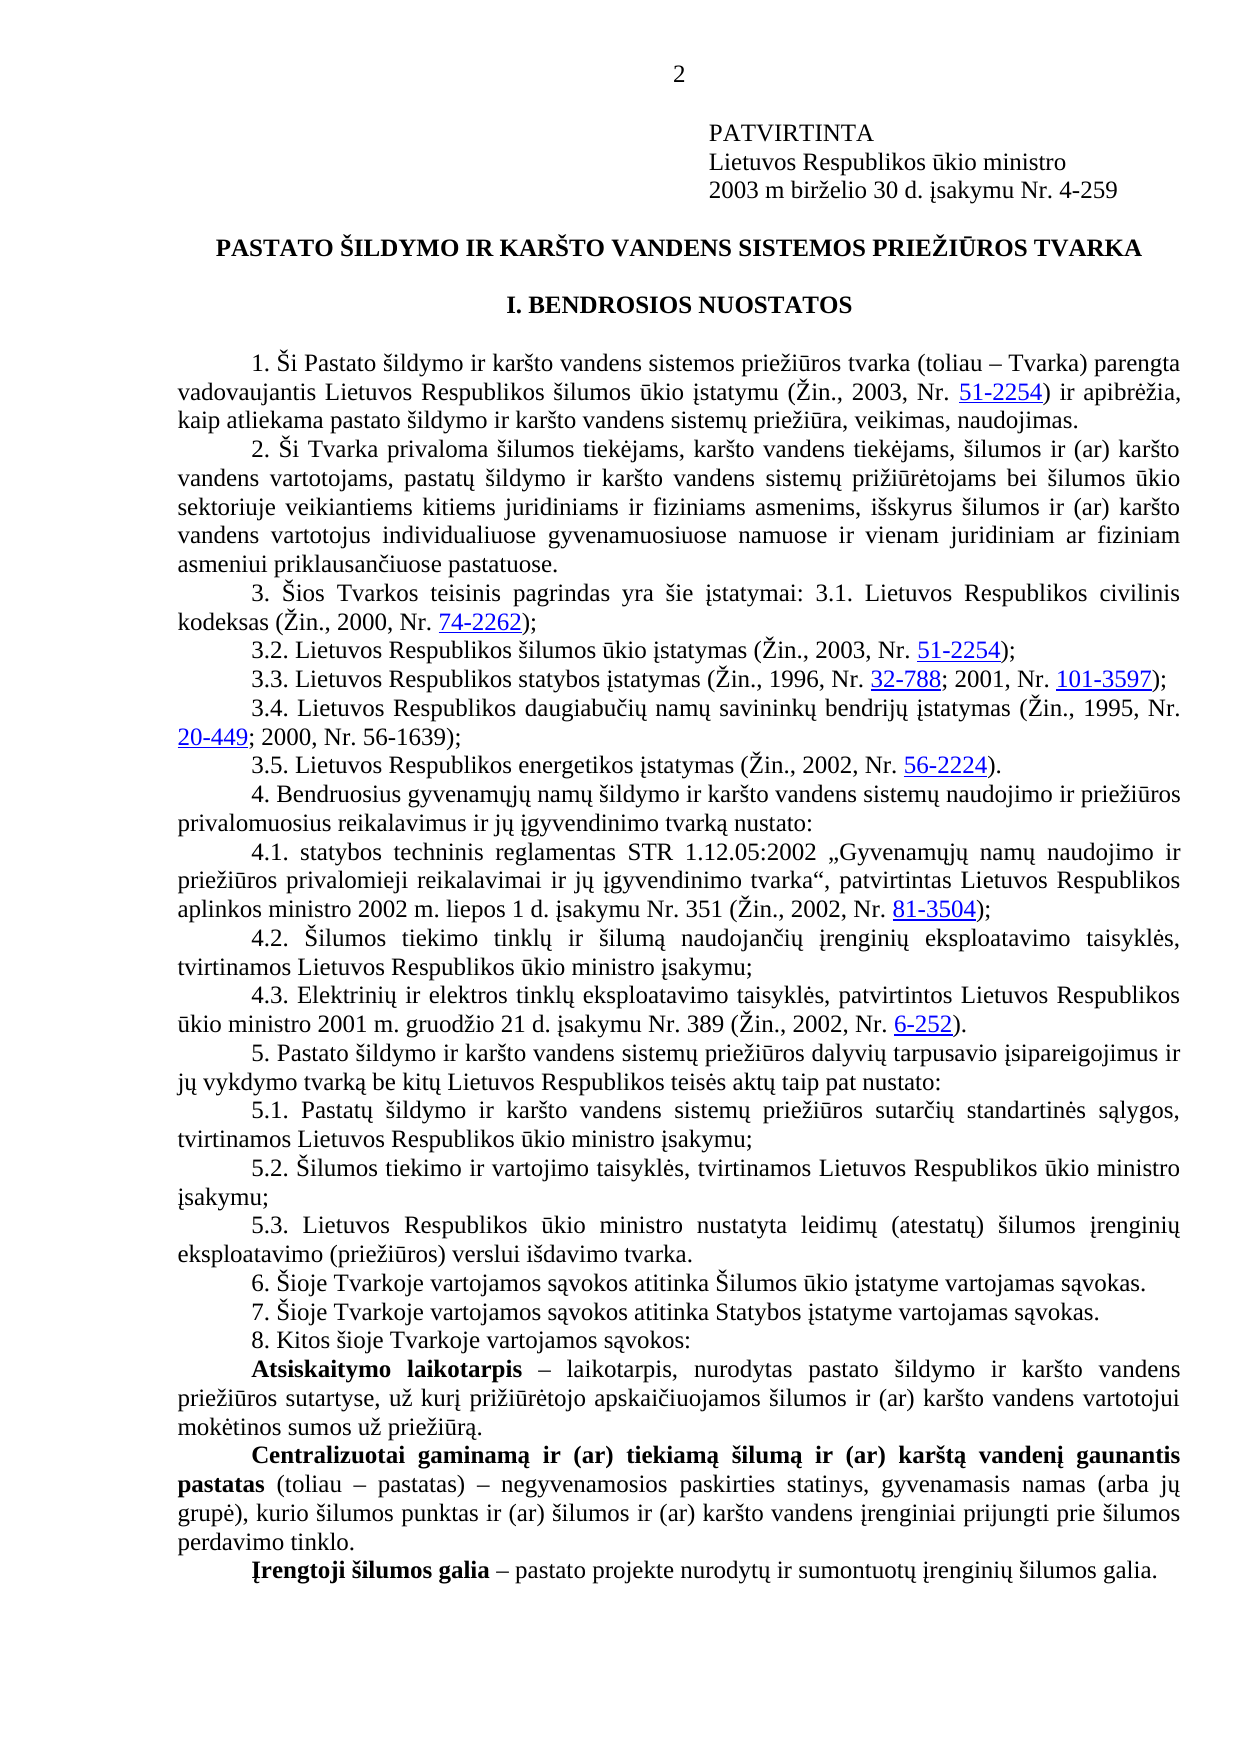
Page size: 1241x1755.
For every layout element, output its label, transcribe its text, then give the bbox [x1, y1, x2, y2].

text 8. Kitos šioje Tvarkoje vartojamos sąvokos: [177, 1326, 1181, 1354]
text 3. Šios Tvarkos teisinis pagrindas yra šie įstatymai: 3.1. Lietuvos Respublikos civilinis kodeksas (Žin., 2000, Nr. 74-2262); [177, 578, 1181, 636]
text 1. Ši Pastato šildymo ir karšto vandens sistemos priežiūros tvarka (toliau – Tvarka) parengta vadovaujantis Lietuvos Respublikos šilumos ūkio įstatymu (Žin., 2003, Nr. 51-2254) ir apibrėžia, kaip atliekama pastato šildymo ir karšto vandens sistemų priežiūra, veikimas, naudojimas. [177, 348, 1181, 434]
text 4. Bendruosius gyvenamųjų namų šildymo ir karšto vandens sistemų naudojimo ir priežiūros privalomuosius reikalavimus ir jų įgyvendinimo tvarką nustato: [177, 779, 1181, 837]
text 4.3. Elektrinių ir elektros tinklų eksploatavimo taisyklės, patvirtintos Lietuvos Respublikos ūkio ministro 2001 m. gruodžio 21 d. įsakymu Nr. 389 (Žin., 2002, Nr. 6-252). [177, 981, 1181, 1038]
text PASTATO ŠILDYMO IR KARŠTO VANDENS SISTEMOS PRIEŽIŪROS TVARKA [177, 233, 1181, 262]
text 5. Pastato šildymo ir karšto vandens sistemų priežiūros dalyvių tarpusavio įsipareigojimus ir jų vykdymo tvarką be kitų Lietuvos Respublikos teisės aktų taip pat nustato: [177, 1038, 1181, 1096]
text 7. Šioje Tvarkoje vartojamos sąvokos atitinka Statybos įstatyme vartojamas sąvokas. [177, 1297, 1181, 1326]
text 5.3. Lietuvos Respublikos ūkio ministro nustatyta leidimų (atestatų) šilumos įrenginių eksploatavimo (priežiūros) verslui išdavimo tvarka. [177, 1211, 1181, 1268]
text Atsiskaitymo laikotarpis – laikotarpis, nurodytas pastato šildymo ir karšto vandens priežiūros sutartyse, už kurį prižiūrėtojo apskaičiuojamos šilumos ir (ar) karšto vandens vartotojui mokėtinos sumos už priežiūrą. [177, 1354, 1181, 1441]
text 3.5. Lietuvos Respublikos energetikos įstatymas (Žin., 2002, Nr. 56-2224). [177, 751, 1181, 779]
text PATVIRTINTA [709, 118, 1181, 147]
text Centralizuotai gaminamą ir (ar) tiekiamą šilumą ir (ar) karštą vandenį gaunantis pastatas (toliau – pastatas) – negyvenamosios paskirties statinys, gyvenamasis namas (arba jų grupė), kurio šilumos punktas ir (ar) šilumos ir (ar) karšto vandens įrenginiai prijungti prie šilumos perdavimo tinklo. [177, 1441, 1181, 1556]
text 3.3. Lietuvos Respublikos statybos įstatymas (Žin., 1996, Nr. 32-788; 2001, Nr. 101-3597); [177, 664, 1181, 693]
text 4.2. Šilumos tiekimo tinklų ir šilumą naudojančių įrenginių eksploatavimo taisyklės, tvirtinamos Lietuvos Respublikos ūkio ministro įsakymu; [177, 923, 1181, 981]
text 4.1. statybos techninis reglamentas STR 1.12.05:2002 „Gyvenamųjų namų naudojimo ir priežiūros privalomieji reikalavimai ir jų įgyvendinimo tvarka“, patvirtintas Lietuvos Respublikos aplinkos ministro 2002 m. liepos 1 d. įsakymu Nr. 351 (Žin., 2002, Nr. 81-3504); [177, 837, 1181, 923]
text 6. Šioje Tvarkoje vartojamos sąvokos atitinka Šilumos ūkio įstatyme vartojamas sąvokas. [177, 1268, 1181, 1297]
text 3.4. Lietuvos Respublikos daugiabučių namų savininkų bendrijų įstatymas (Žin., 1995, Nr. 20-449; 2000, Nr. 56-1639); [177, 693, 1181, 751]
text 5.1. Pastatų šildymo ir karšto vandens sistemų priežiūros sutarčių standartinės sąlygos, tvirtinamos Lietuvos Respublikos ūkio ministro įsakymu; [177, 1096, 1181, 1153]
text 2003 m birželio 30 d. įsakymu Nr. 4-259 [177, 176, 1181, 204]
text 2. Ši Tvarka privaloma šilumos tiekėjams, karšto vandens tiekėjams, šilumos ir (ar) karšto vandens vartotojams, pastatų šildymo ir karšto vandens sistemų prižiūrėtojams bei šilumos ūkio sektoriuje veikiantiems kitiems juridiniams ir fiziniams asmenims, išskyrus šilumos ir (ar) karšto vandens vartotojus individualiuose gyvenamuosiuose namuose ir vienam juridiniam ar fiziniam asmeniui priklausančiuose pastatuose. [177, 434, 1181, 578]
text 3.2. Lietuvos Respublikos šilumos ūkio įstatymas (Žin., 2003, Nr. 51-2254); [177, 636, 1181, 664]
text I. BENDROSIOS NUOSTATOS [177, 291, 1181, 319]
text Lietuvos Respublikos ūkio ministro [177, 147, 1181, 176]
text Įrengtoji šilumos galia – pastato projekte nurodytų ir sumontuotų įrenginių šilumos galia. [177, 1556, 1181, 1584]
text 5.2. Šilumos tiekimo ir vartojimo taisyklės, tvirtinamos Lietuvos Respublikos ūkio ministro įsakymu; [177, 1153, 1181, 1211]
